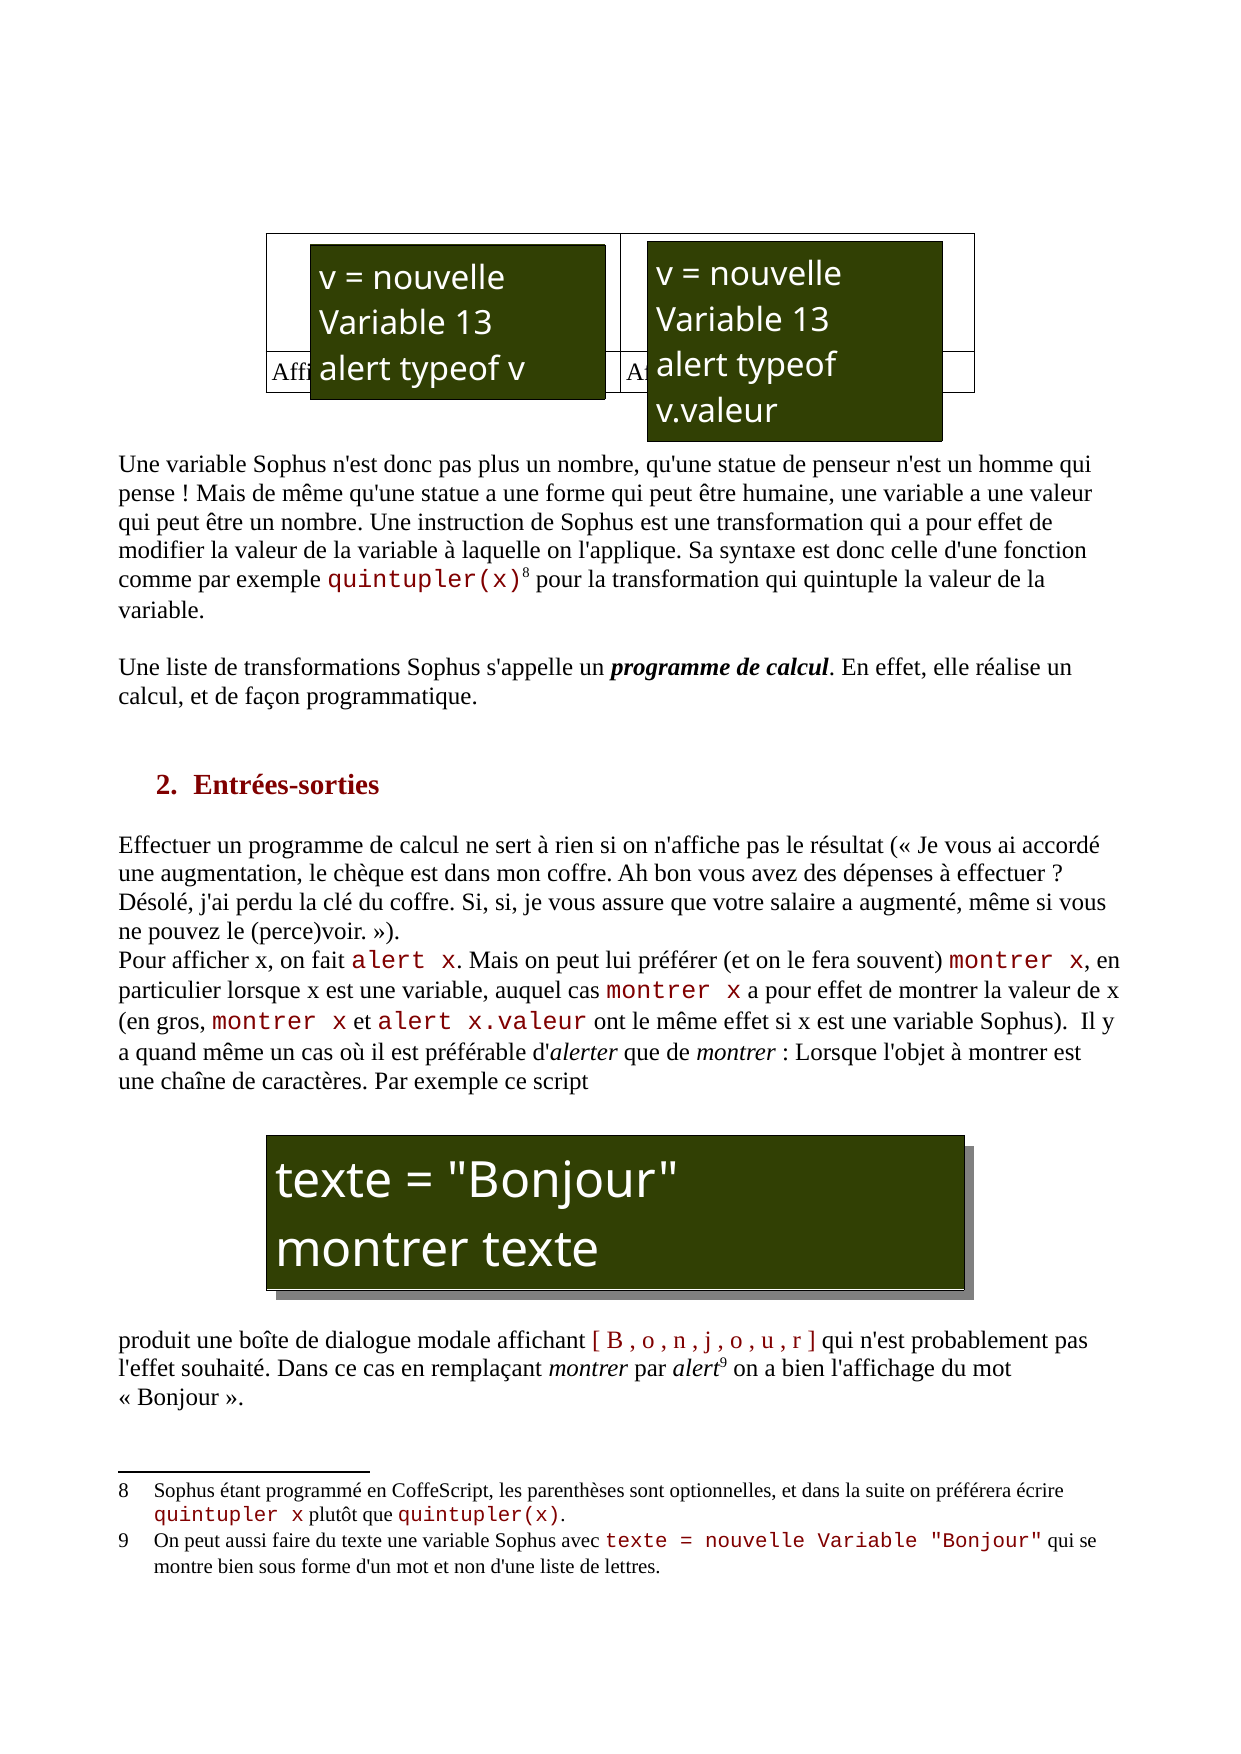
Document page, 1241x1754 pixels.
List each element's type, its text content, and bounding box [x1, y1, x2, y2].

text texte = "Bonjour" [275, 1144, 955, 1212]
text Une variable Sophus n'est donc pas plus un nombre, qu'une statue de penseur n'est un homme qui pense ! Mais de même qu'une statue a une forme qui peut être humaine, une variable a une valeur qui peut être un nombre. Une instruction de Sophus est une transformation qui a pour effet de modifier la valeur de la variable à laquelle on l'applique. Sa syntaxe est donc celle d'une fonction comme par exemple quintupler(x) pour la transformation qui quintuple la valeur de la variable. [118, 449, 1122, 624]
table_header [267, 254, 310, 351]
list Entrées-sorties [156, 767, 1122, 801]
table_cell Affiche « object » [606, 352, 620, 392]
text montrer texte [275, 1212, 955, 1281]
table_header [606, 254, 620, 351]
text Sophus étant programmé en CoffeScript, les parenthèses sont optionnelles, et dans la suite on préférera écrire quintupler x plutôt que quintupler(x). [118, 1478, 1122, 1528]
table_header [267, 234, 620, 253]
table_cell Affiche « object » [267, 352, 310, 392]
text produit une boîte de dialogue modale affichant [ B , o , n , j , o , u , r ] qui n'est probablement pas l'effet souhaité. Dans ce cas en remplaçant montrer par alert on a bien l'affichage du mot « Bonjour ». [118, 1325, 1122, 1411]
table_cell Affiche « number » [943, 352, 974, 392]
table_header [621, 234, 974, 351]
text Effectuer un programme de calcul ne sert à rien si on n'affiche pas le résultat (« Je vous ai accordé une augmentation, le chèque est dans mon coffre. Ah bon vous avez des dépenses à effectuer ? Désolé, j'ai perdu la clé du coffre. Si, si, je vous assure que votre salaire a augmenté, même si vous ne pouvez le (perce)voir. »). [118, 830, 1122, 945]
text On peut aussi faire du texte une variable Sophus avec texte = nouvelle Variable "Bonjour" qui se montre bien sous forme d'un mot et non d'une liste de lettres. [118, 1528, 1122, 1578]
text Pour afficher x, on fait alert x. Mais on peut lui préférer (et on le fera souvent) montrer x, en particulier lorsque x est une variable, auquel cas montrer x a pour effet de montrer la valeur de x (en gros, montrer x et alert x.valeur ont le même effet si x est une variable Sophus). Il y a quand même un cas où il est préférable d'alerter que de montrer : Lorsque l'objet à montrer est une chaîne de caractères. Par exemple ce script [118, 945, 1122, 1095]
text Une liste de transformations Sophus s'appelle un programme de calcul. En effet, elle réalise un calcul, et de façon programmatique. [118, 652, 1122, 710]
table_cell Affiche « number » [621, 352, 647, 392]
